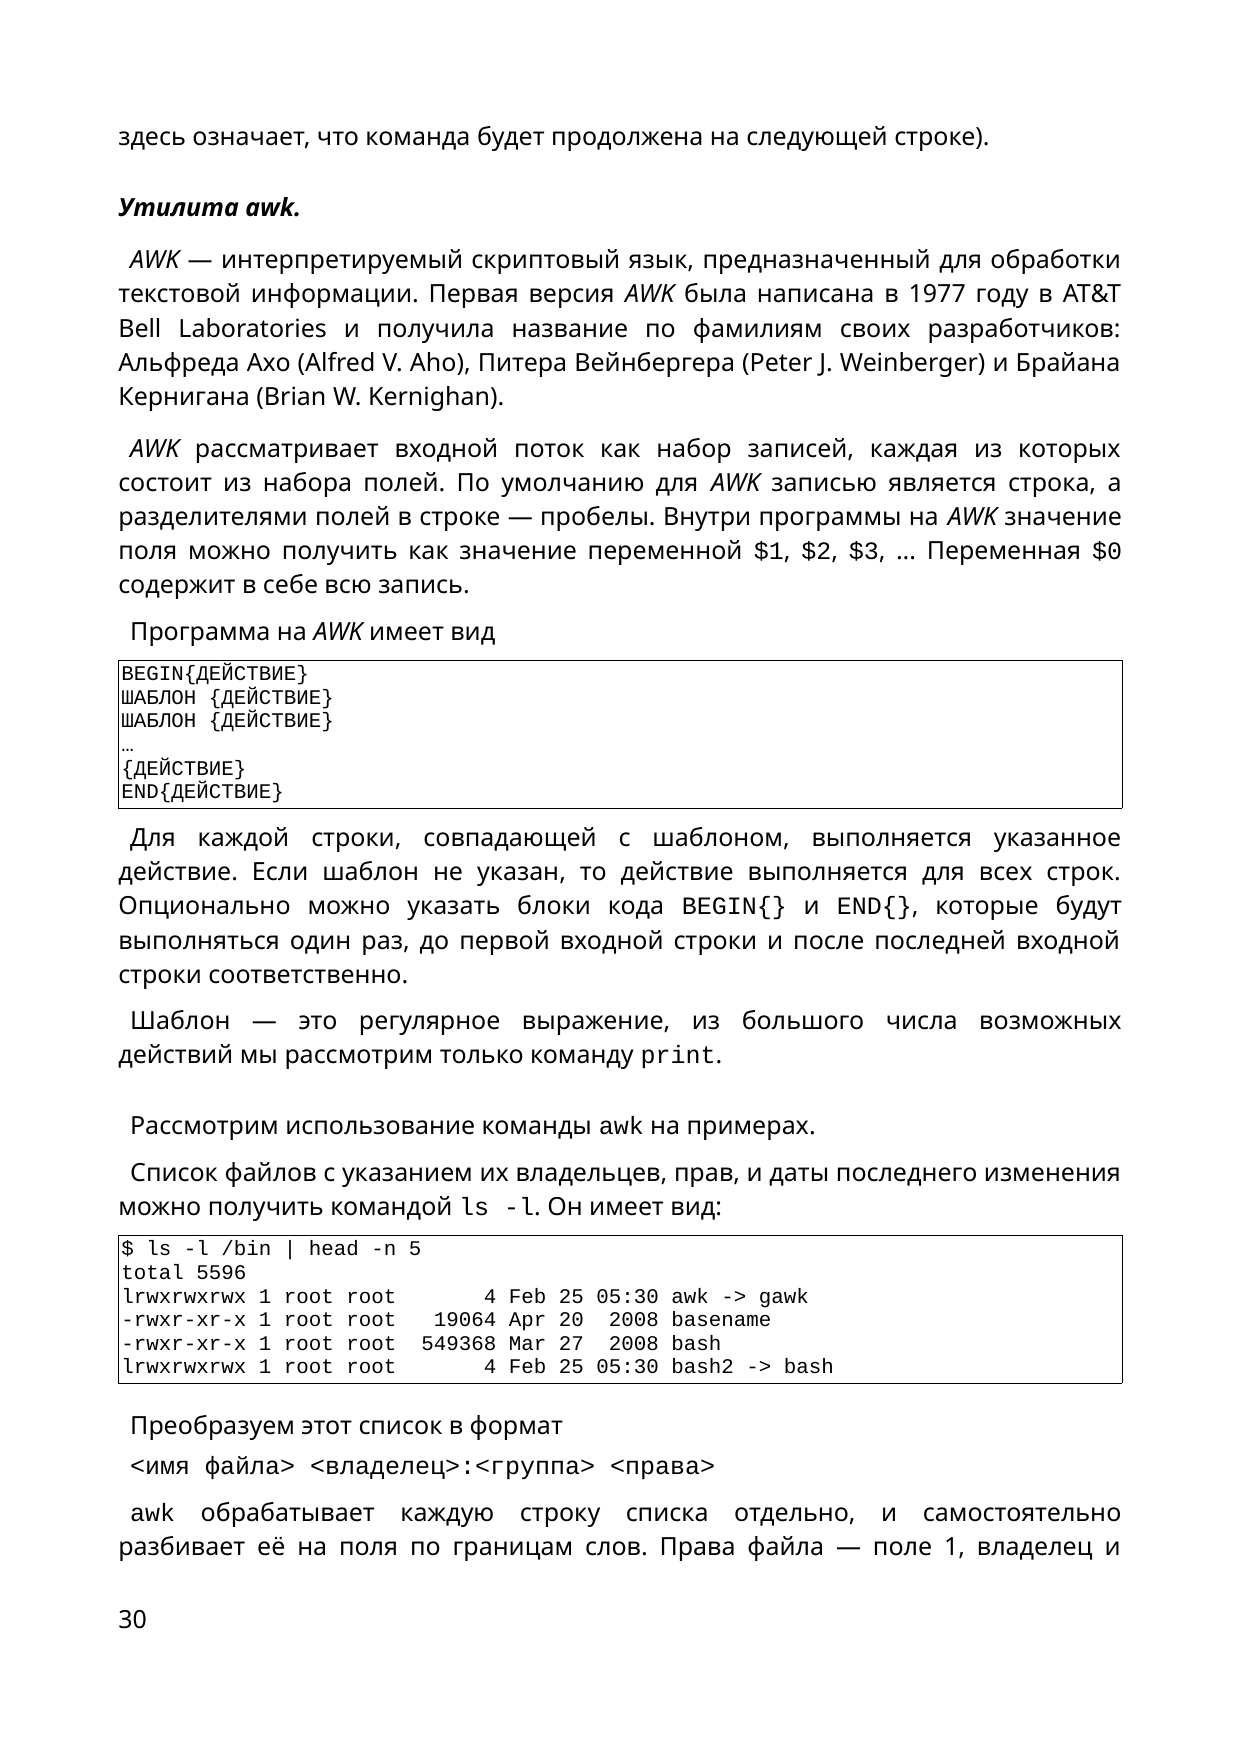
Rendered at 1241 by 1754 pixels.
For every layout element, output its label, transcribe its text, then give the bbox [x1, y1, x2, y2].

text $ ls -l /bin | head -n 5 [119, 1236, 1122, 1259]
text Рассмотрим использование команды awk на примерах. [118, 1108, 1122, 1142]
text -rwxr-xr-x 1 root root 549368 Mar 27 2008 bash [119, 1330, 1122, 1353]
text AWK — интерпретируемый скриптовый язык, предназначенный для обработки текстовой информации. Первая версия AWK была написана в 1977 году в AT&T Bell Laboratories и получила название по фамилиям своих разработчиков: Альфреда Ахо (Alfred V. Aho), Питера Вейнбергера (Peter J. Weinberger) и Брайана Кернигана (Brian W. Kernighan). [118, 242, 1122, 412]
text -rwxr-xr-x 1 root root 19064 Apr 20 2008 basename [119, 1306, 1122, 1330]
text {ДЕЙСТВИЕ} [119, 755, 1122, 778]
text Программа на AWK имеет вид [118, 614, 1122, 648]
text ШАБЛОН {ДЕЙСТВИЕ} [119, 684, 1122, 707]
text BEGIN{ДЕЙСТВИЕ} [119, 661, 1122, 684]
text Для каждой строки, совпадающей с шаблоном, выполняется указанное действие. Если шаблон не указан, то действие выполняется для всех строк. Опционально можно указать блоки кода BEGIN{} и END{}, которые будут выполняться один раз, до первой входной строки и после последней входной строки соответственно. [118, 820, 1122, 990]
text lrwxrwxrwx 1 root root 4 Feb 25 05:30 bash2 -> bash [119, 1353, 1122, 1383]
text … [119, 731, 1122, 755]
text здесь означает, что команда будет продолжена на следующей строке). [118, 118, 1122, 152]
text Список файлов с указанием их владельцев, прав, и даты последнего изменения можно получить командой ls -l. Он имеет вид: [118, 1154, 1122, 1223]
text ШАБЛОН {ДЕЙСТВИЕ} [119, 707, 1122, 731]
text awk обрабатывает каждую строку списка отдельно, и самостоятельно разбивает её на поля по границам слов. Права файла — поле 1, владелец и [118, 1495, 1122, 1563]
text Шаблон — это регулярное выражение, из большого числа возможных действий мы рассмотрим только команду print. [118, 1003, 1122, 1071]
text END{ДЕЙСТВИЕ} [119, 778, 1122, 808]
text AWK рассматривает входной поток как набор записей, каждая из которых состоит из набора полей. По умолчанию для AWK записью является строка, а разделителями полей в строке — пробелы. Внутри программы на AWK значение поля можно получить как значение переменной $1, $2, $3, ... Переменная $0 содержит в себе всю запись. [118, 431, 1122, 601]
subtitle Утилита awk. [118, 189, 1122, 224]
text Преобразуем этот список в формат [118, 1407, 1122, 1441]
text lrwxrwxrwx 1 root root 4 Feb 25 05:30 awk -> gawk [119, 1283, 1122, 1306]
text total 5596 [119, 1259, 1122, 1283]
text <имя файла> <владелец>:<группа> <права> [118, 1454, 1122, 1482]
